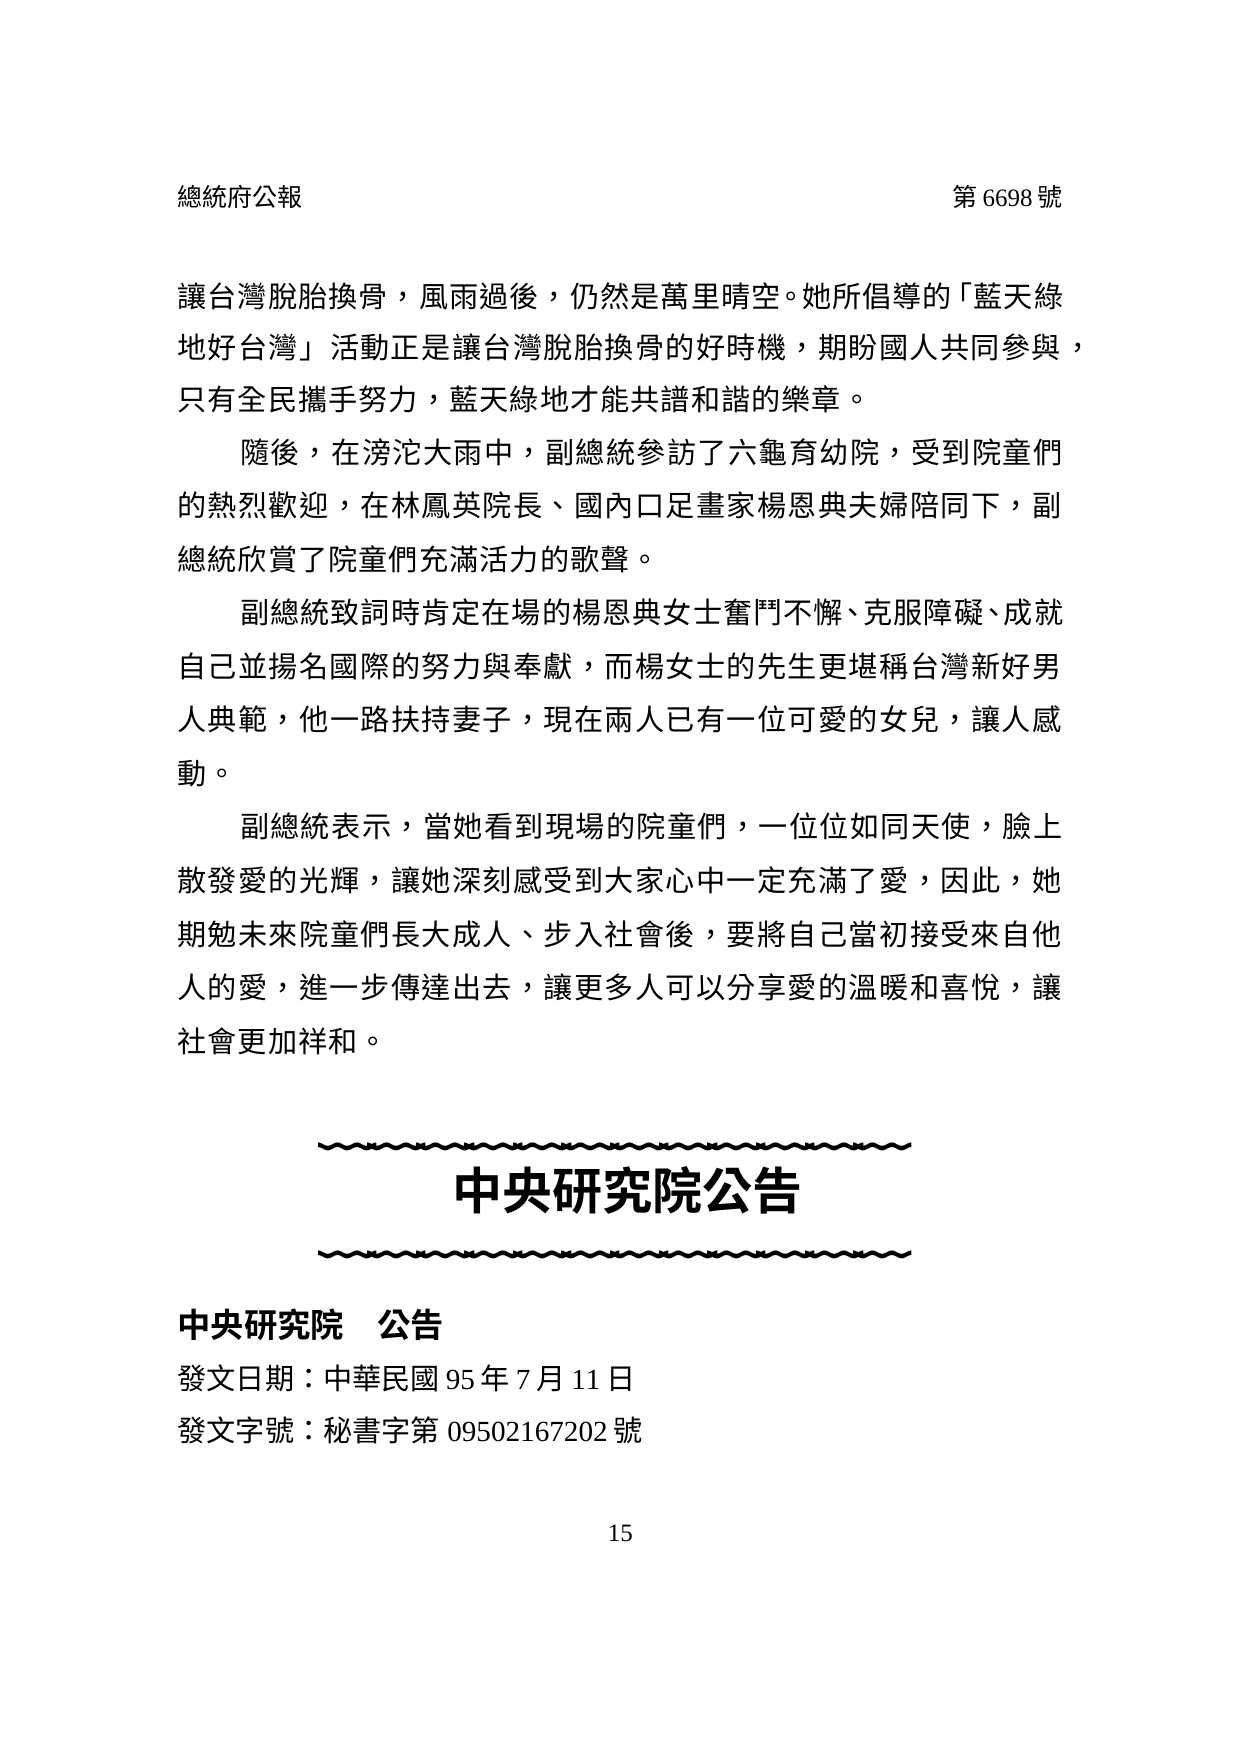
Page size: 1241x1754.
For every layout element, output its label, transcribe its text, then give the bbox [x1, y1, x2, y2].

text 發文字號：秘書字第 09502167202號 [177, 1400, 1063, 1452]
text 副總統表示，當她看到現場的院童們，一位位如同天使，臉上散發愛的光輝，讓她深刻感受到大家心中一定充滿了愛，因此，她期勉未來院童們長大成人、步入社會後，要將自己當初接受來自他人的愛，進一步傳達出去，讓更多人可以分享愛的溫暖和喜悅，讓社會更加祥和。 [177, 795, 1063, 1063]
text 副總統致詞時肯定在場的楊恩典女士奮鬥不懈、克服障礙、成就自己並揚名國際的努力與奉獻，而楊女士的先生更堪稱台灣新好男人典範，他一路扶持妻子，現在兩人已有一位可愛的女兒，讓人感動。 [177, 581, 1063, 795]
text 中央研究院公告 [192, 1163, 1063, 1221]
text ﹏﹏﹏﹏﹏﹏﹏﹏﹏﹏﹏﹏ [177, 1233, 1063, 1258]
text ﹏﹏﹏﹏﹏﹏﹏﹏﹏﹏﹏﹏ [177, 1125, 1063, 1150]
text 隨後，在滂沱大雨中，副總統參訪了六龜育幼院，受到院童們的熱烈歡迎，在林鳳英院長、國內口足畫家楊恩典夫婦陪同下，副總統欣賞了院童們充滿活力的歌聲。 [177, 420, 1063, 581]
text 發文日期：中華民國95年7月11日 [177, 1348, 1063, 1400]
text 中央研究院 公告 [177, 1296, 1063, 1348]
text 副總統同時肯定台灣宗教自由與蓬勃發展，她表示，台灣目前有10餘種宗教，但彼此和睦共存、彼此尊重、甚至攜手合作，相當令人感佩，宗教衝突從未在台灣社會出現，讓國人同感驕傲，也足以代表台灣社會的成熟與進步。她並再度重申「藍天綠地好台灣」全民運動的重要，尤其近期台灣社會歷經政治動盪，影響了國內民生及國際形象，值此時刻，大家應該坐下來冷靜思考、檢討，藍天和綠地代表的是大自然的和諧與美麗，她呼籲，朝野要共同合作，藍綠也不要再有對立，彼此更不要再有口水與仇恨，大家同心協力，讓台灣脫胎換骨，風雨過後，仍然是萬里晴空。她所倡導的「藍天綠地好台灣」活動正是讓台灣脫胎換骨的好時機，期盼國人共同參與，只有全民攜手努力，藍天綠地才能共譜和諧的樂章。 [177, 266, 1063, 420]
